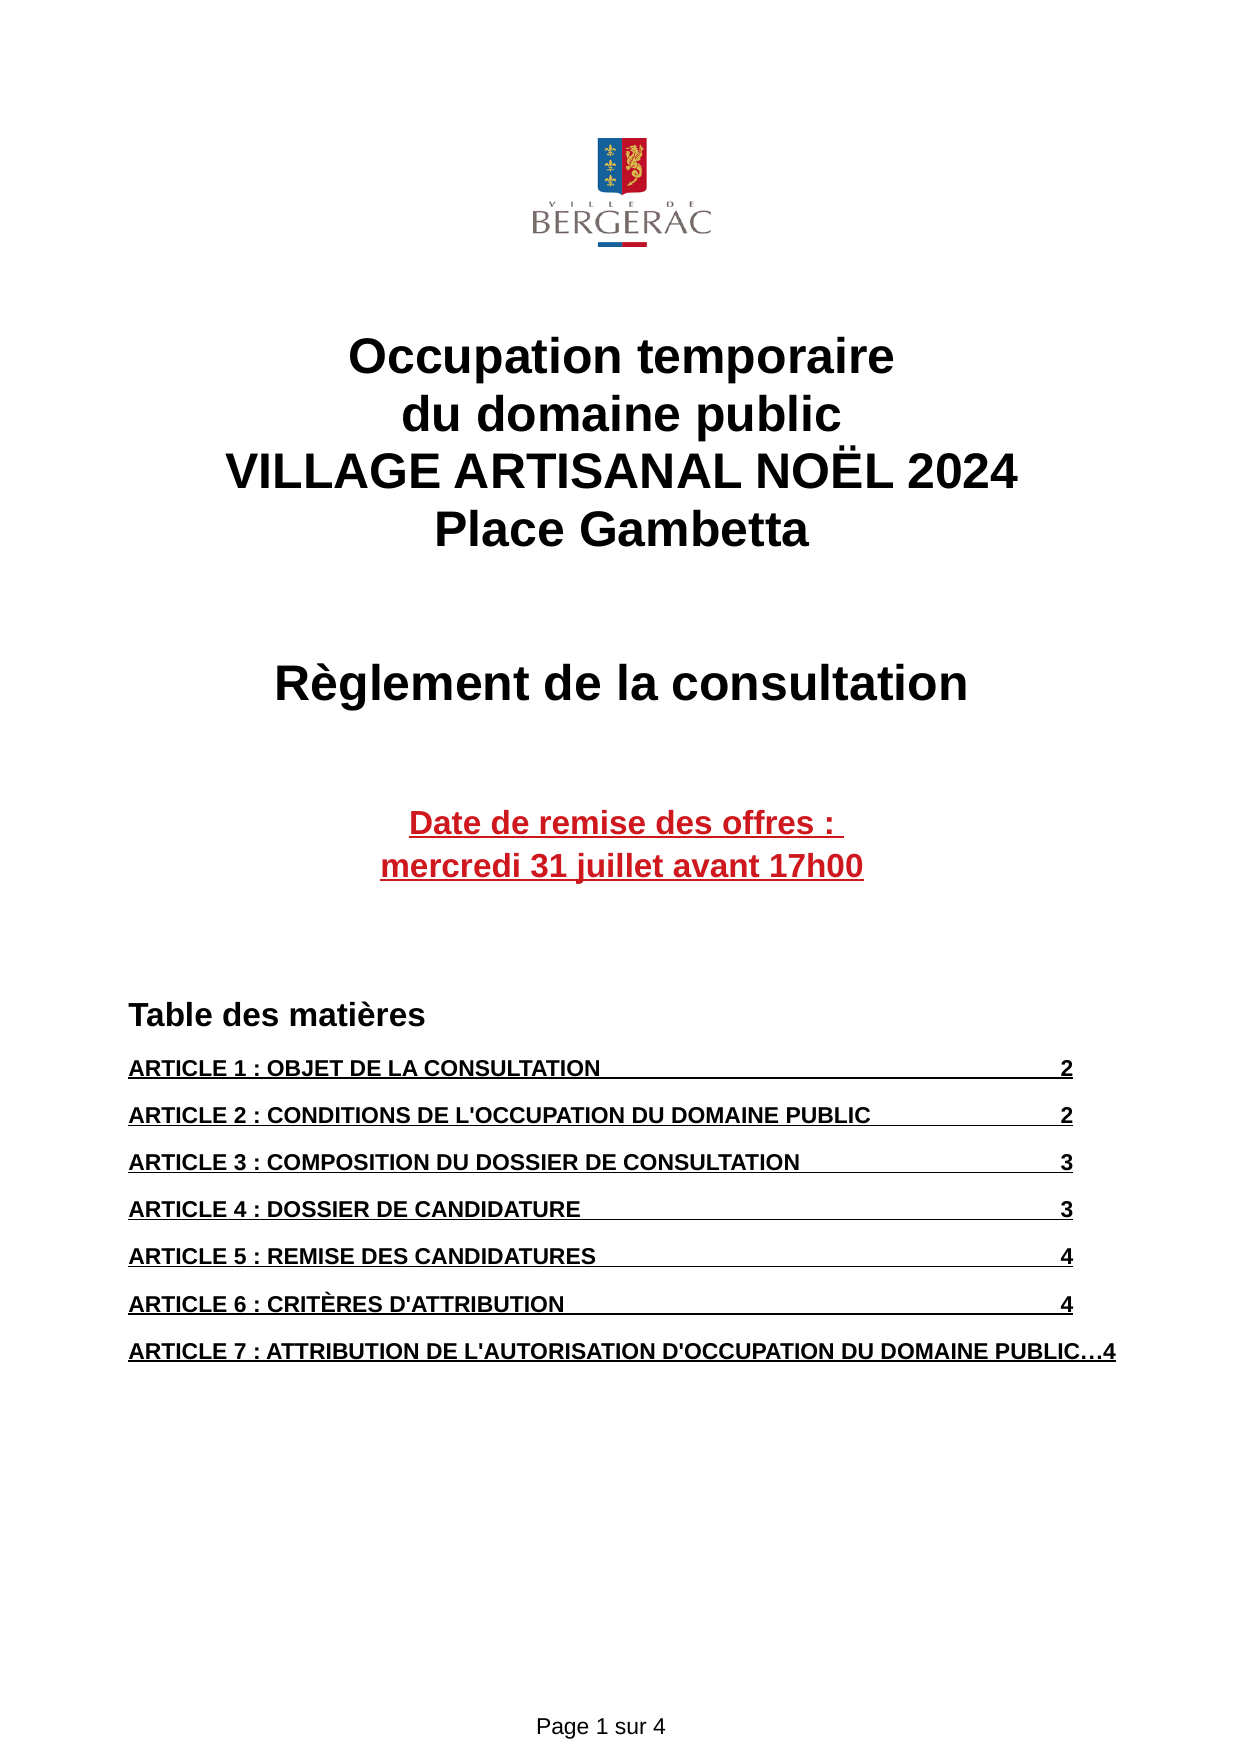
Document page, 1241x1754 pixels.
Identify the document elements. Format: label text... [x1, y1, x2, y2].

text Place Gambetta [128, 499, 1116, 556]
text Article 4 : Dossier de candidature 3 [128, 1196, 1116, 1222]
text Article 2 : Conditions de l'occupation du domaine public 2 [128, 1102, 1116, 1128]
text Article 1 : Objet de la consultation 2 [128, 1054, 1116, 1081]
text mercredi 31 juillet avant 17h00 [128, 846, 1116, 884]
text Article 5 : Remise des candidatures 4 [128, 1243, 1116, 1270]
text Occupation temporaire [128, 326, 1116, 384]
text Date de remise des offres : [128, 803, 1116, 841]
text Article 3 : Composition du dossier de consultation 3 [128, 1149, 1116, 1175]
text VILLAGE ARTISANAL NOËL 2024 [128, 441, 1116, 499]
subtitle Table des matières [128, 995, 1116, 1034]
text Article 7 : Attribution de l'autorisation d'occupation du domaine public 4 [128, 1338, 1116, 1360]
picture [523, 128, 721, 257]
text Article 6 : Critères d'attribution 4 [128, 1291, 1116, 1317]
text Règlement de la consultation [128, 653, 1116, 711]
text du domaine public [128, 384, 1116, 441]
